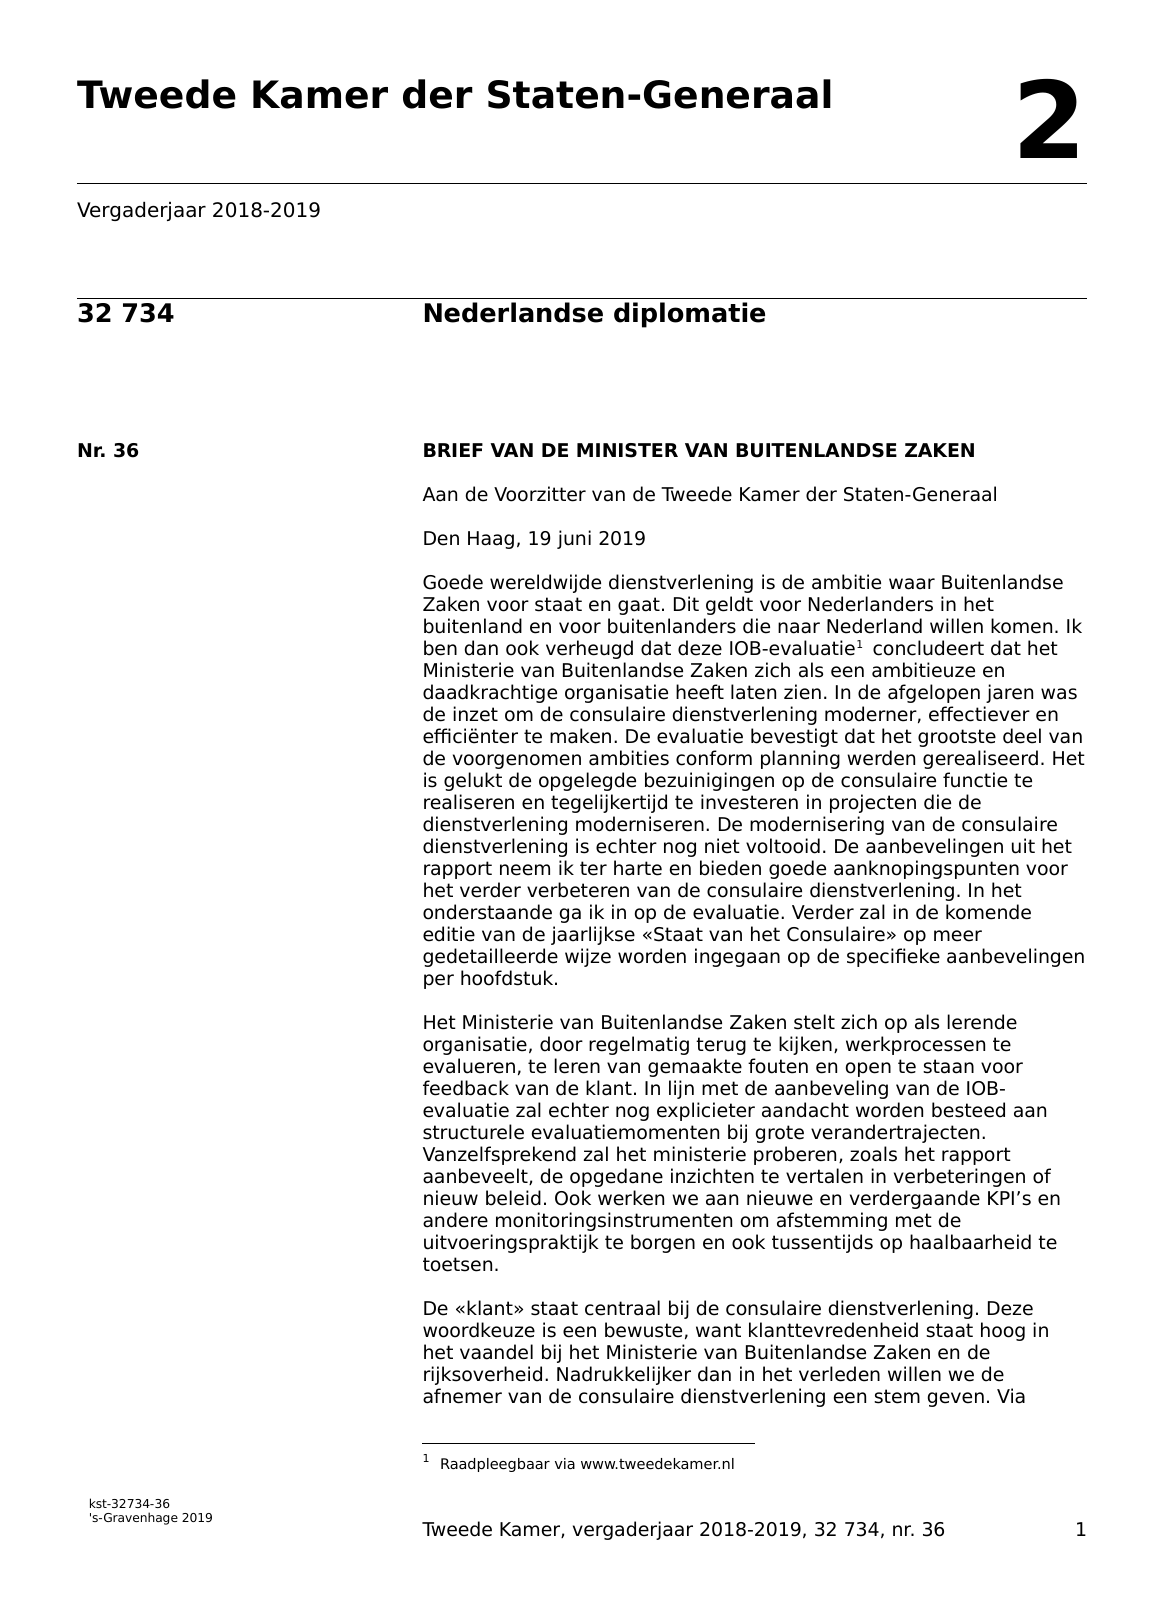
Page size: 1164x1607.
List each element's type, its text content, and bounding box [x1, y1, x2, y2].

text Goede wereldwijde dienstverlening is de ambitie waar Buitenlandse Zaken voor staat en gaat. Dit geldt voor Nederlanders in het buitenland en voor buitenlanders die naar Nederland willen komen. Ik ben dan ook verheugd dat deze IOB-evaluatie concludeert dat het Ministerie van Buitenlandse Zaken zich als een ambitieuze en daadkrachtige organisatie heeft laten zien. In de afgelopen jaren was de inzet om de consulaire dienstverlening moderner, effectiever en efficiënter te maken. De evaluatie bevestigt dat het grootste deel van de voorgenomen ambities conform planning werden gerealiseerd. Het is gelukt de opgelegde bezuinigingen op de consulaire functie te realiseren en tegelijkertijd te investeren in projecten die de dienstverlening moderniseren. De modernisering van de consulaire dienstverlening is echter nog niet voltooid. De aanbevelingen uit het rapport neem ik ter harte en bieden goede aanknopingspunten voor het verder verbeteren van de consulaire dienstverlening. In het onderstaande ga ik in op de evaluatie. Verder zal in de komende editie van de jaarlijkse «Staat van het Consulaire» op meer gedetailleerde wijze worden ingegaan op de specifieke aanbevelingen per hoofdstuk. [422, 572, 1087, 990]
text Aan de Voorzitter van de Tweede Kamer der Staten-Generaal [422, 484, 1087, 506]
subtitle Nr. 36 BRIEF VAN DE MINISTER VAN BUITENLANDSE ZAKEN [77, 440, 1087, 462]
text 's-Gravenhage 2019 [88, 1511, 323, 1525]
table_header 2 [886, 59, 1087, 183]
table_cell Vergaderjaar 2018-2019 [77, 184, 1087, 298]
subtitle 32 734 Nederlandse diplomatie [77, 299, 1087, 329]
text Raadpleegbaar via www.tweedekamer.nl [422, 1452, 1087, 1474]
text Den Haag, 19 juni 2019 [422, 528, 1087, 550]
text kst-32734-36 [88, 1497, 323, 1511]
text De «klant» staat centraal bij de consulaire dienstverlening. Deze woordkeuze is een bewuste, want klanttevredenheid staat hoog in het vaandel bij het Ministerie van Buitenlandse Zaken en de rijksoverheid. Nadrukkelijker dan in het verleden willen we de afnemer van de consulaire dienstverlening een stem geven. Via [422, 1298, 1087, 1408]
text Het Ministerie van Buitenlandse Zaken stelt zich op als lerende organisatie, door regelmatig terug te kijken, werkprocessen te evalueren, te leren van gemaakte fouten en open te staan voor feedback van de klant. In lijn met de aanbeveling van de IOB-evaluatie zal echter nog explicieter aandacht worden besteed aan structurele evaluatiemomenten bij grote verandertrajecten. Vanzelfsprekend zal het ministerie proberen, zoals het rapport aanbeveelt, de opgedane inzichten te vertalen in verbeteringen of nieuw beleid. Ook werken we aan nieuwe en verdergaande KPI’s en andere monitoringsinstrumenten om afstemming met de uitvoeringspraktijk te borgen en ook tussentijds op haalbaarheid te toetsen. [422, 1012, 1087, 1276]
table_header Tweede Kamer der Staten-Generaal [77, 59, 886, 183]
